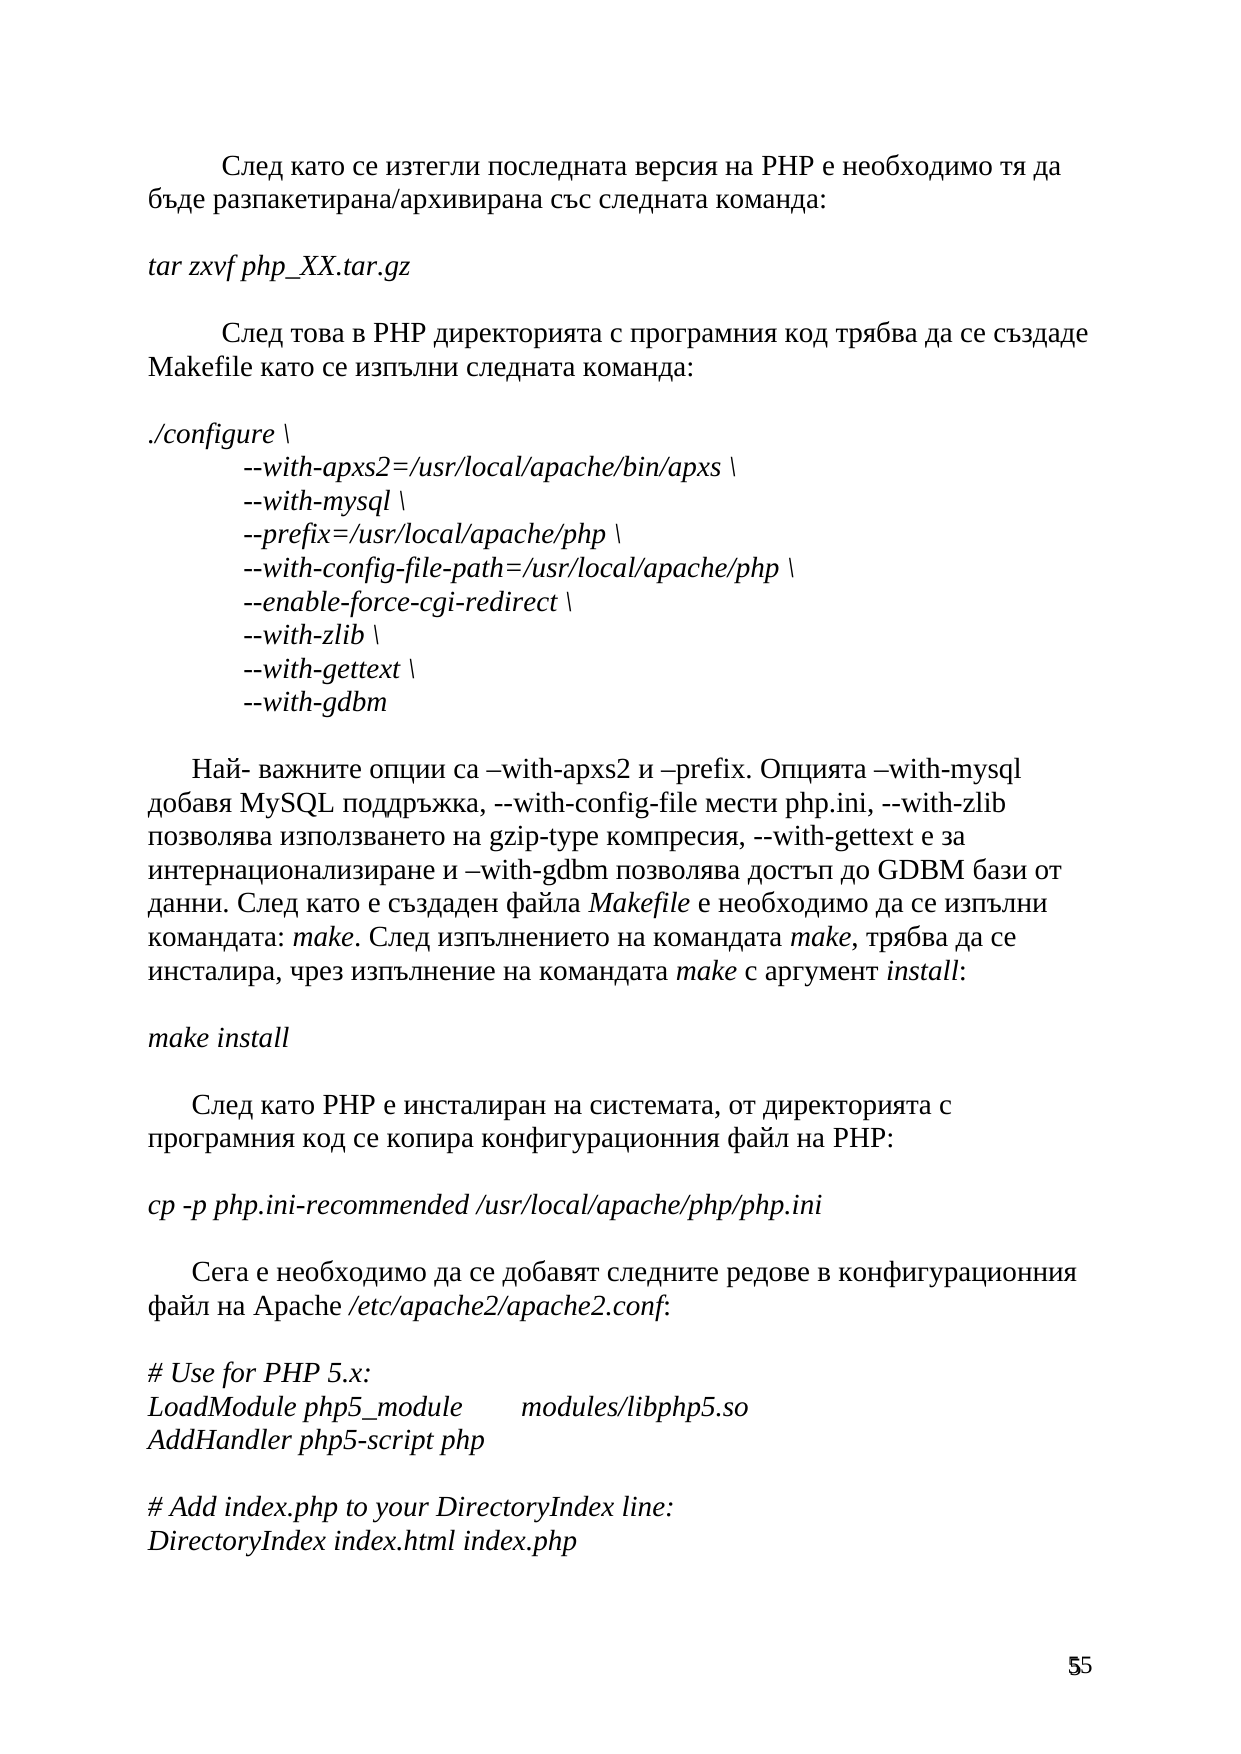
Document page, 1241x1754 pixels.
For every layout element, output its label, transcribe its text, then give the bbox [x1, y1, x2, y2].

text LoadModule php5_module modules/libphp5.so [148, 1389, 1092, 1422]
text Най- важните опции са –with-apxs2 и –prefix. Опцията –with-mysql добавя MySQL поддръжка, --with-config-file мести php.ini, --with-zlib позволява използването на gzip-type компресия, --with-gettext е за интернационализиране и –with-gdbm позволява достъп до GDBM бази от данни. След като е създаден файла Makefile е необходимо да се изпълни командата: make. След изпълнението на командата make, трябва да се инсталира, чрез изпълнение на командата make с аргумент install: [148, 751, 1092, 986]
text След това в PHP директорията с програмния код трябва да се създаде Makefile като се изпълни следната команда: [148, 315, 1092, 382]
text --prefix=/usr/local/apache/php \ [148, 517, 1092, 550]
text --with-gettext \ [148, 651, 1092, 684]
text # Add index.php to your DirectoryIndex line: [148, 1489, 1092, 1523]
text --with-mysql \ [148, 483, 1092, 517]
text --with-zlib \ [148, 617, 1092, 651]
text --with-config-file-path=/usr/local/apache/php \ [148, 550, 1092, 584]
text # Use for PHP 5.x: [148, 1355, 1092, 1389]
text make install [148, 1020, 1092, 1053]
text cp -p php.ini-recommended /usr/local/apache/php/php.ini [148, 1187, 1092, 1221]
text tar zxvf php_XX.tar.gz [148, 248, 1092, 282]
text След като се изтегли последната версия на PHP е необходимо тя да бъде разпакетирана/архивирана със следната команда: [148, 148, 1092, 215]
text --enable-force-cgi-redirect \ [148, 584, 1092, 617]
text DirectoryIndex index.html index.php [148, 1523, 1092, 1556]
text --with-apxs2=/usr/local/apache/bin/apxs \ [148, 449, 1092, 483]
text Сега е необходимо да се добавят следните редове в конфигурационния файл на Apache /etc/apache2/apache2.conf: [148, 1254, 1092, 1322]
text След като PHP е инсталиран на системата, от директорията с програмния код се копира конфигурационния файл на PHP: [148, 1087, 1092, 1154]
text --with-gdbm [148, 684, 1092, 718]
text AddHandler php5-script php [148, 1422, 1092, 1456]
text ./configure \ [148, 416, 1092, 449]
